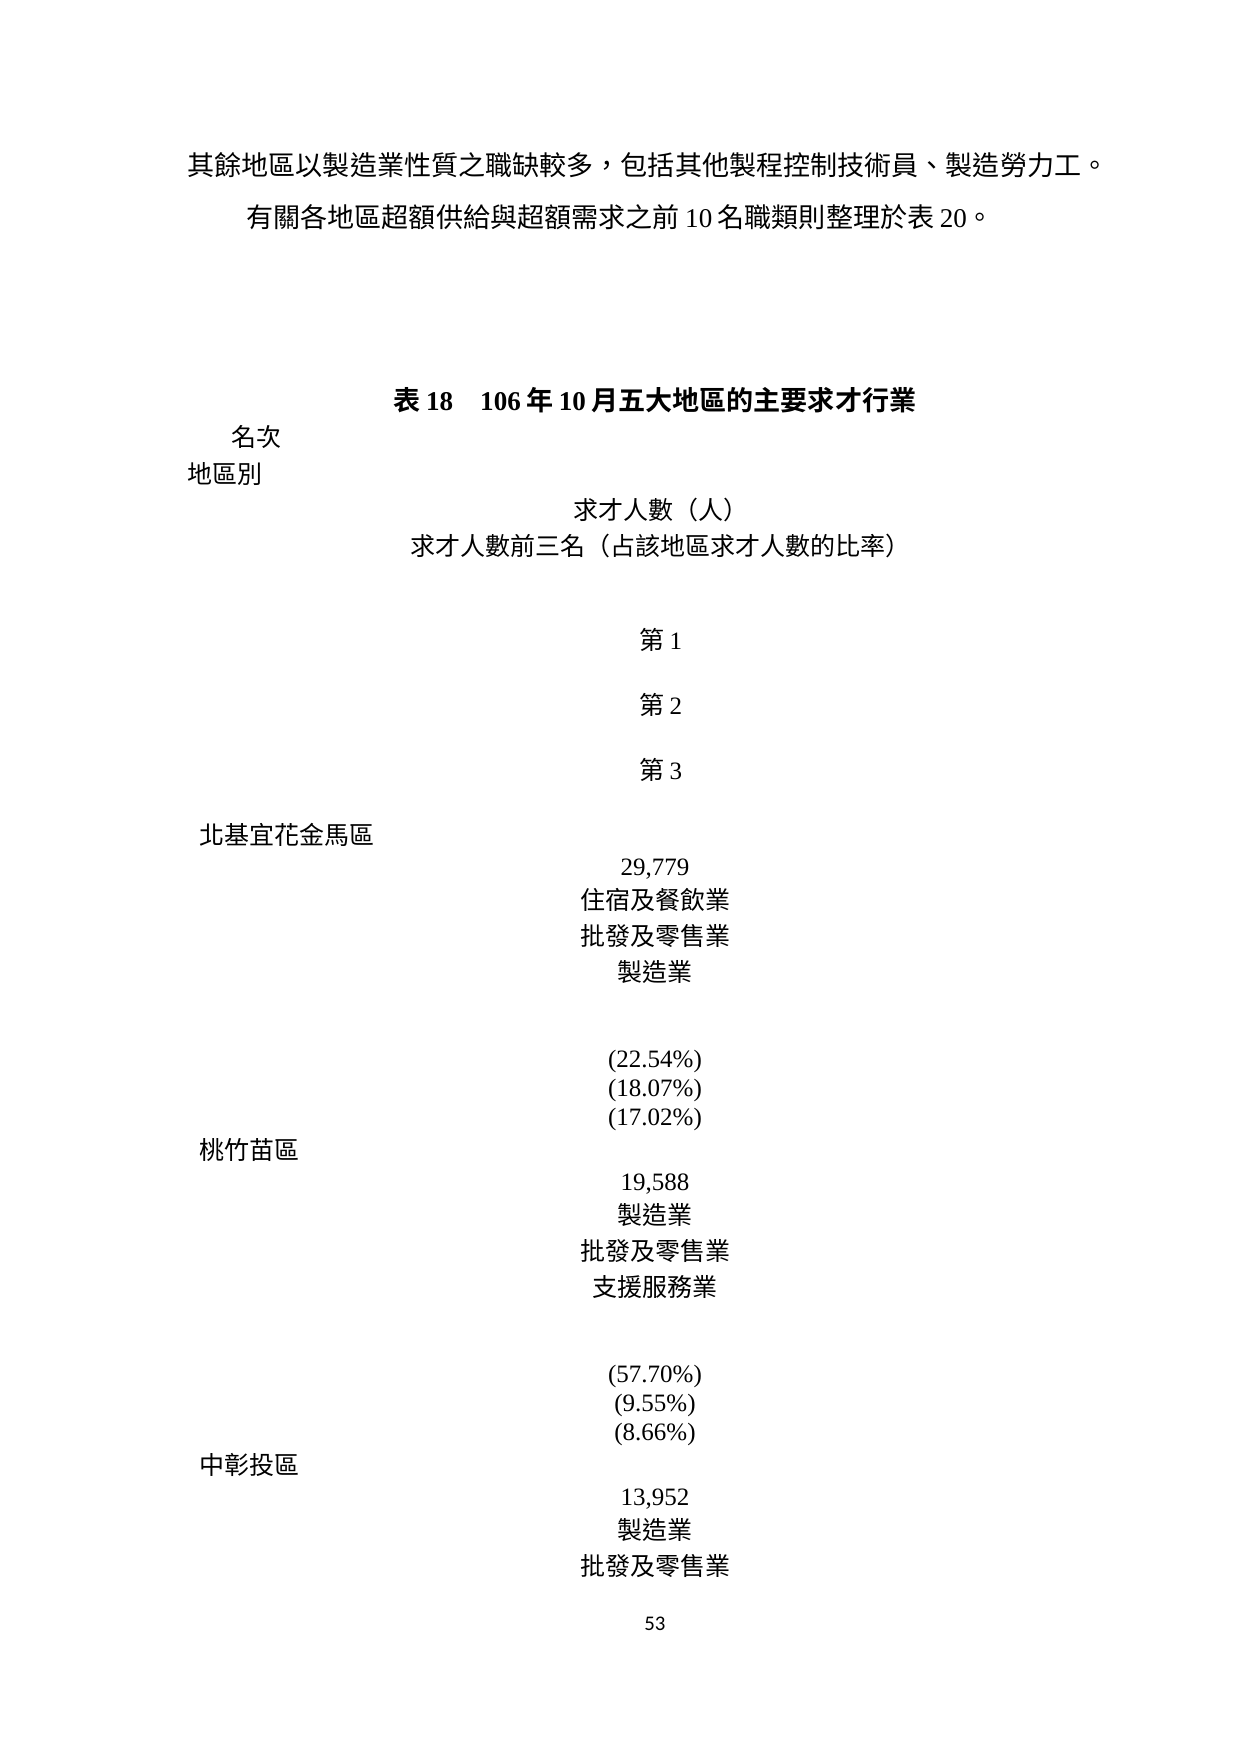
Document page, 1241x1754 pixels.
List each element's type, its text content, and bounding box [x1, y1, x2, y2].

text 第1 [199, 620, 1122, 657]
text 名次 [187, 418, 1122, 454]
text 批發及零售業 [187, 1232, 1122, 1268]
text 第2 [199, 685, 1122, 722]
text (57.70%) [187, 1359, 1122, 1388]
text (8.66%) [187, 1417, 1122, 1446]
text 表18 106年10月五大地區的主要求才行業 [187, 378, 1122, 418]
text 13,952 [187, 1482, 1122, 1511]
text 批發及零售業 [187, 1547, 1122, 1583]
text (18.07%) [187, 1073, 1122, 1102]
text (17.02%) [187, 1102, 1122, 1130]
text 19,588 [187, 1167, 1122, 1195]
text (22.54%) [187, 1044, 1122, 1073]
text (9.55%) [187, 1388, 1122, 1417]
text 求才人數前三名（占該地區求才人數的比率） [199, 527, 1122, 563]
text 有關各地區超額供給與超額需求之前10名職類則整理於表20。 [187, 196, 1122, 235]
text 桃竹苗區 [199, 1130, 1122, 1167]
text 29,779 [187, 852, 1122, 880]
text 支援服務業 [187, 1268, 1122, 1304]
text 中彰投區 [199, 1446, 1122, 1482]
text 製造業 [187, 1511, 1122, 1547]
text 其餘地區以製造業性質之職缺較多，包括其他製程控制技術員、製造勞力工。 [187, 144, 1122, 183]
text 批發及零售業 [187, 917, 1122, 953]
text 製造業 [187, 953, 1122, 989]
text 住宿及餐飲業 [187, 880, 1122, 917]
text 北基宜花金馬區 [199, 815, 1122, 852]
text 求才人數（人） [199, 490, 1122, 527]
text 地區別 [187, 454, 1122, 490]
text 第3 [199, 750, 1122, 787]
text 製造業 [187, 1195, 1122, 1232]
